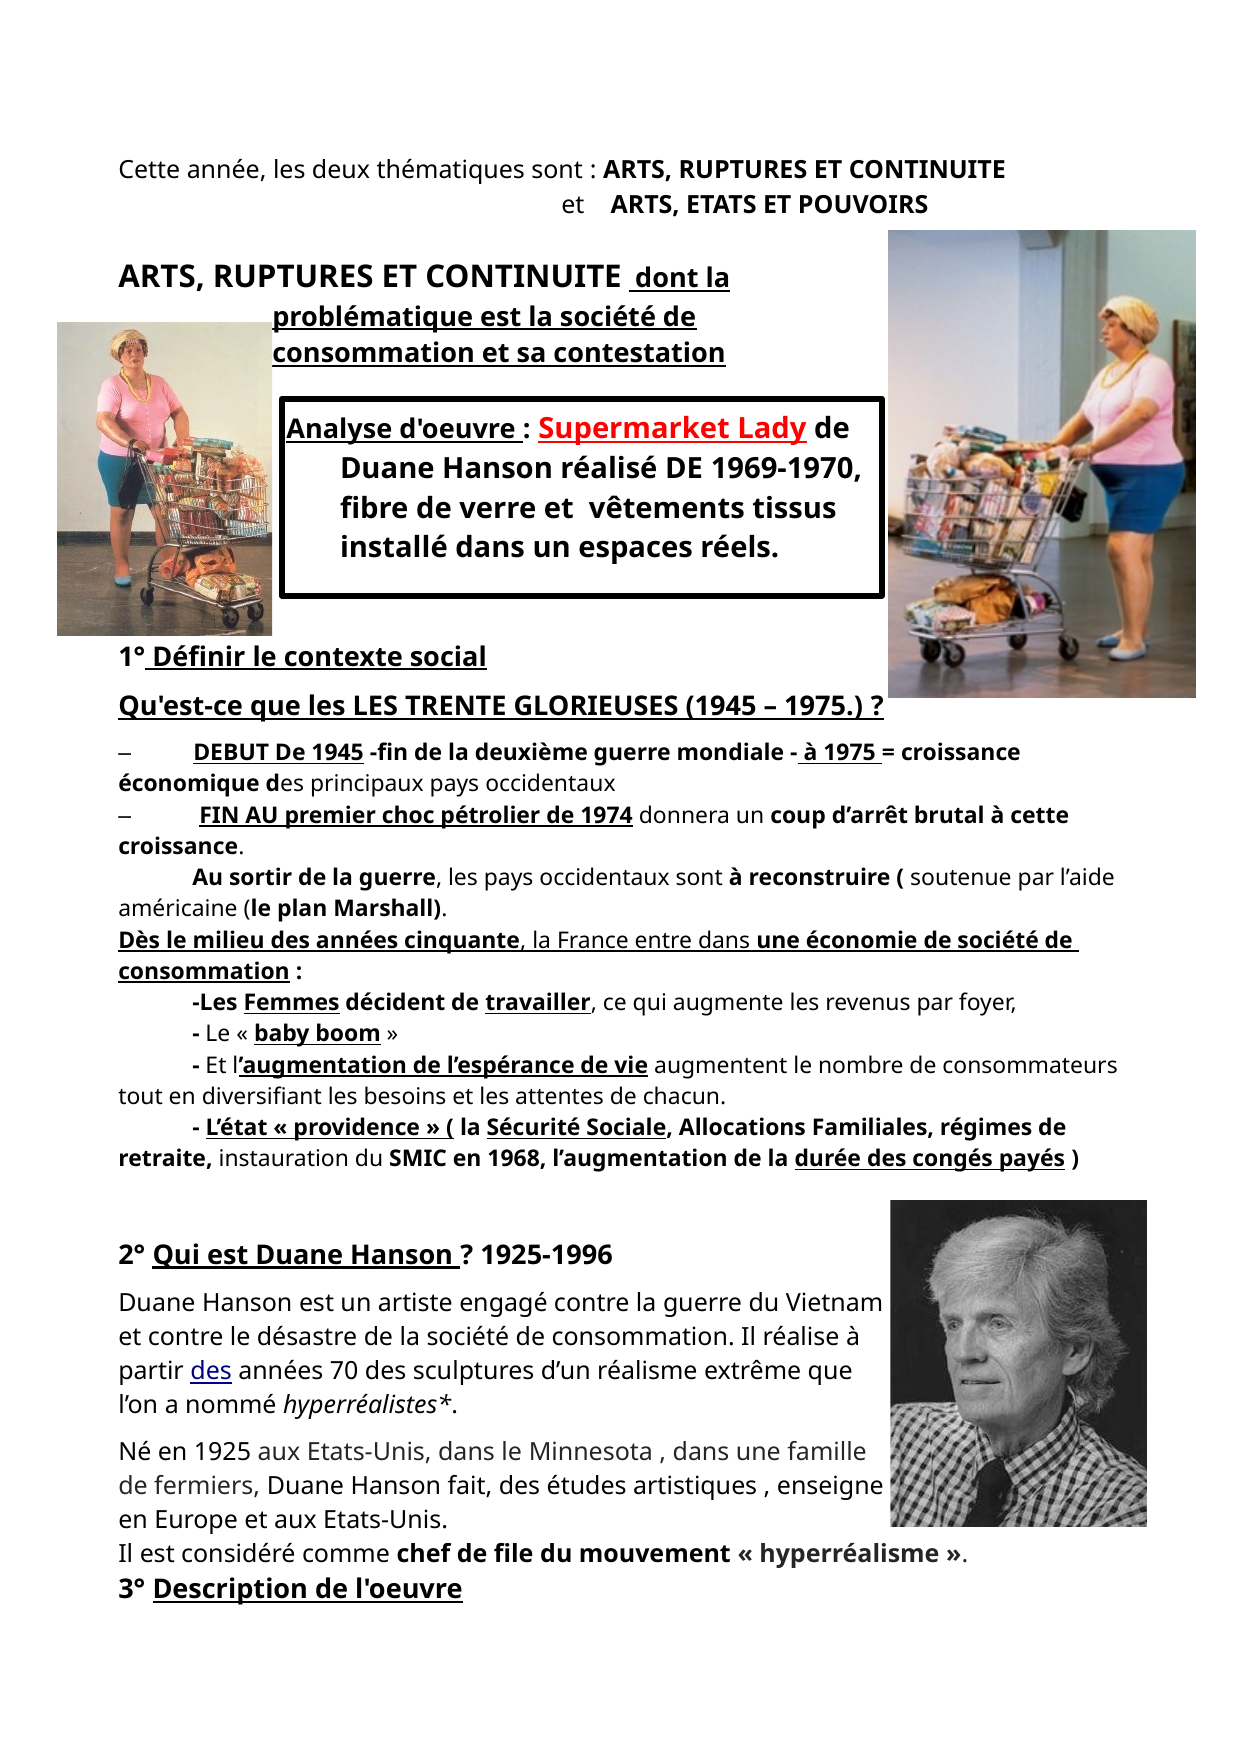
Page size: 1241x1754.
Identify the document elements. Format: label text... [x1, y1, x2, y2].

text Né en 1925 aux Etats-Unis, dans le Minnesota , dans une famille de fermiers, Duane Hanson fait, des études artistiques , enseigne en Europe et aux Etats-Unis. [118, 1433, 1122, 1536]
picture [57, 322, 273, 636]
list DEBUT De 1945 -fin de la deuxième guerre mondiale - à 1975 = croissance économique des principaux pays occidentaux [118, 736, 1122, 798]
text Analyse d'oeuvre : Supermarket Lady de Duane Hanson réalisé DE 1969-1970, fibre de verre et vêtements tissus installé dans un espaces réels. [285, 408, 879, 566]
text Cette année, les deux thématiques sont : ARTS, RUPTURES ET CONTINUITE [118, 152, 1122, 186]
text Il est considéré comme chef de file du mouvement « hyperréalisme ». [118, 1536, 1122, 1570]
text et ARTS, ETATS ET POUVOIRS [118, 186, 1122, 220]
text Au sortir de la guerre, les pays occidentaux sont à reconstruire ( soutenue par l’aide américaine (le plan Marshall). [118, 861, 1122, 923]
text Qu'est-ce que les LES TRENTE GLORIEUSES (1945 – 1975.) ? [118, 687, 1122, 723]
text -Les Femmes décident de travailler, ce qui augmente les revenus par foyer, [118, 986, 1122, 1017]
text 1° Définir le contexte social [118, 637, 888, 674]
text - Et l’augmentation de l’espérance de vie augmentent le nombre de consommateurs tout en diversifiant les besoins et les attentes de chacun. [118, 1048, 1122, 1111]
picture [890, 1200, 1147, 1527]
text - L’état « providence » ( la Sécurité Sociale, Allocations Familiales, régimes de retraite, instauration du SMIC en 1968, l’augmentation de la durée des congés payés ) [118, 1111, 1122, 1173]
text 3° Description de l'oeuvre [118, 1570, 1122, 1607]
text Dès le milieu des années cinquante, la France entre dans une économie de société de consommation : [118, 923, 1122, 986]
text Duane Hanson est un artiste engagé contre la guerre du Vietnam et contre le désastre de la société de consommation. Il réalise à partir des années 70 des sculptures d’un réalisme extrême que l’on a nommé hyperréalistes*. [118, 1285, 890, 1421]
text 2° Qui est Duane Hanson ? 1925-1996 [118, 1235, 890, 1272]
picture [888, 230, 1196, 698]
text ARTS, RUPTURES ET CONTINUITE dont la problématique est la société de consommation et sa contestation [118, 254, 888, 371]
list FIN AU premier choc pétrolier de 1974 donnera un coup d’arrêt brutal à cette croissance. [118, 798, 1122, 861]
text - Le « baby boom » [118, 1017, 1122, 1048]
